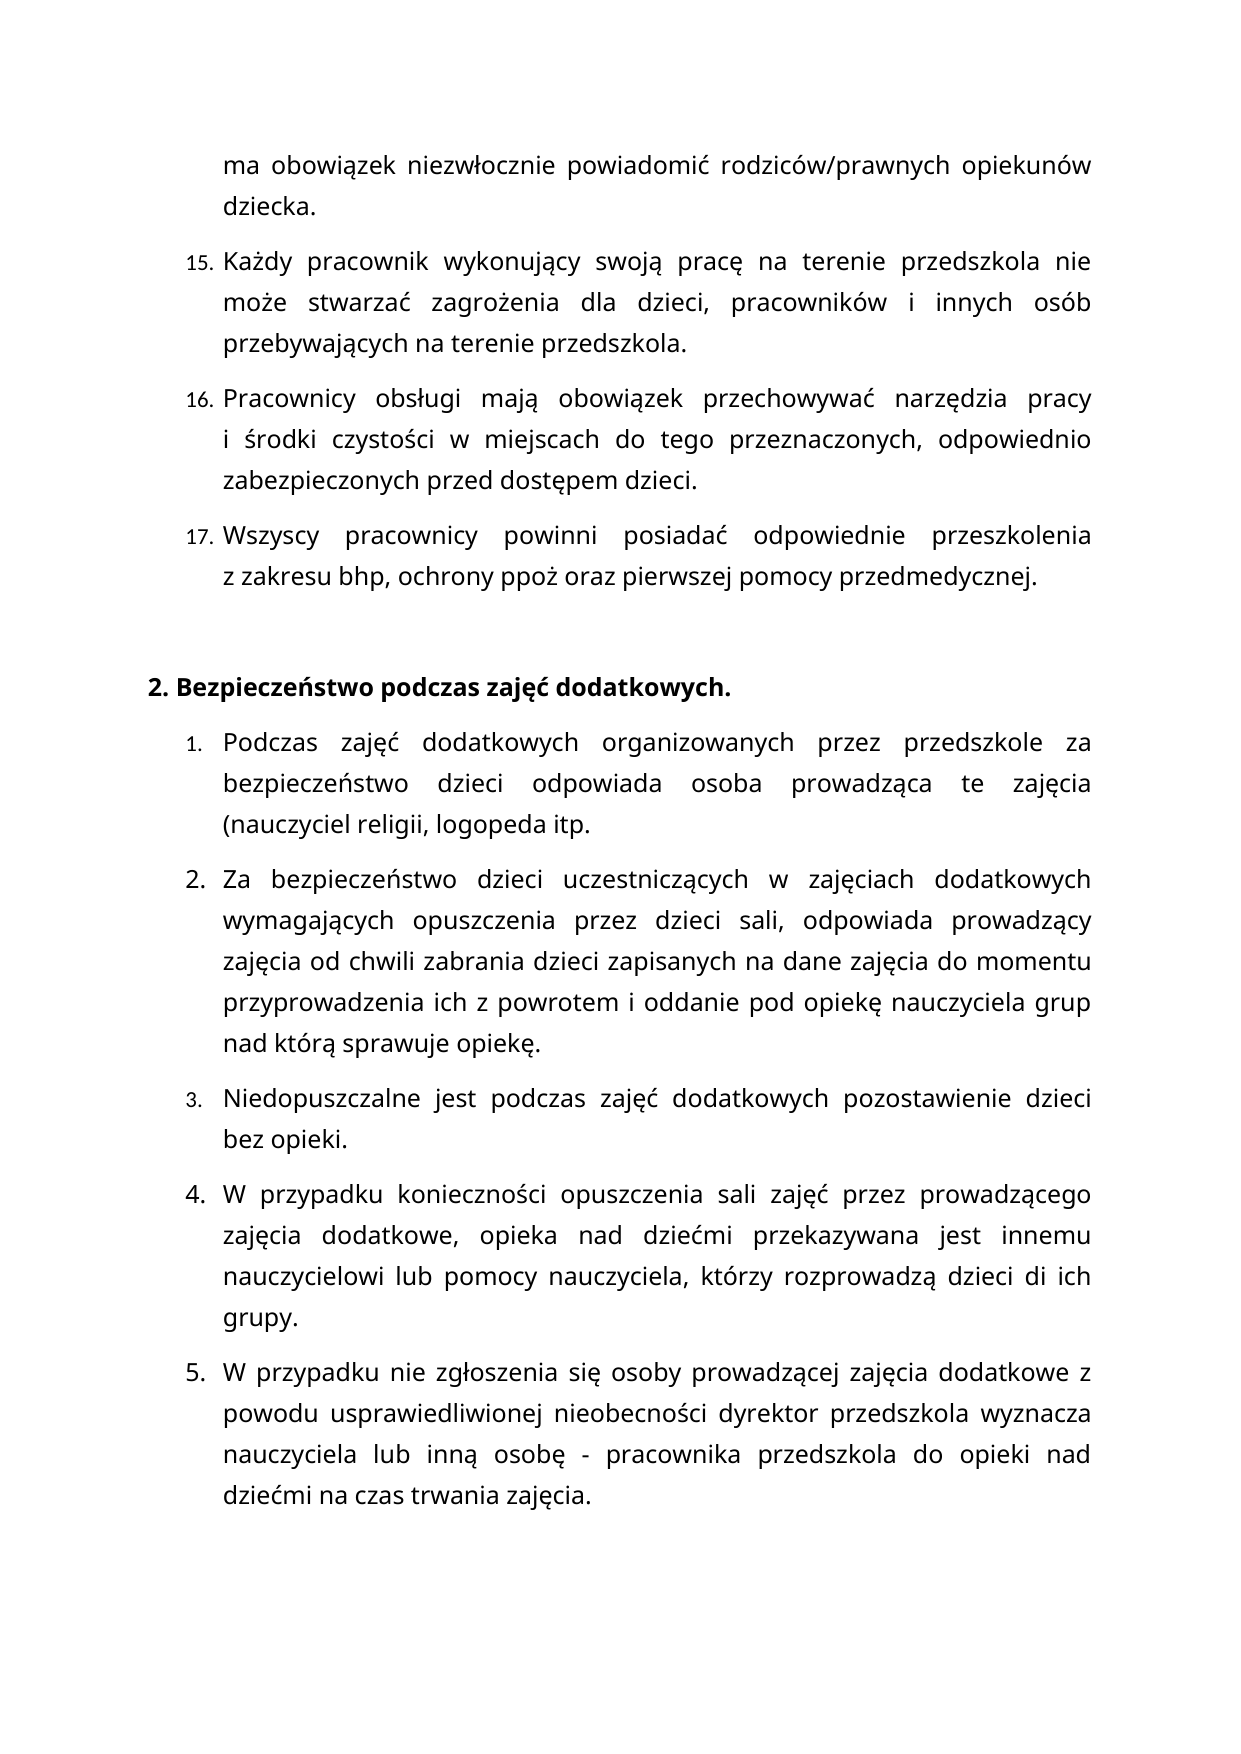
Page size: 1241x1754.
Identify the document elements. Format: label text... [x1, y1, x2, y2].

list Podczas zajęć dodatkowych organizowanych przez przedszkole za bezpieczeństwo dzieci odpowiada osoba prowadząca te zajęcia (nauczyciel religii, logopeda itp. [185, 725, 1093, 841]
list Pracownicy obsługi mają obowiązek przechowywać narzędzia pracy i środki czystości w miejscach do tego przeznaczonych, odpowiednio zabezpieczonych przed dostępem dzieci. [185, 381, 1093, 497]
list Niedopuszczalne jest podczas zajęć dodatkowych pozostawienie dzieci bez opieki. [185, 1081, 1093, 1156]
list Wszyscy pracownicy powinni posiadać odpowiednie przeszkolenia z zakresu bhp, ochrony ppoż oraz pierwszej pomocy przedmedycznej. [185, 518, 1093, 593]
text 2. Bezpieczeństwo podczas zajęć dodatkowych. [148, 670, 1093, 704]
list ma obowiązek niezwłocznie powiadomić rodziców/prawnych opiekunów dziecka. [185, 148, 1093, 222]
list Każdy pracownik wykonujący swoją pracę na terenie przedszkola nie może stwarzać zagrożenia dla dzieci, pracowników i innych osób przebywających na terenie przedszkola. [185, 244, 1093, 359]
list W przypadku konieczności opuszczenia sali zajęć przez prowadzącego zajęcia dodatkowe, opieka nad dziećmi przekazywana jest innemu nauczycielowi lub pomocy nauczyciela, którzy rozprowadzą dzieci di ich grupy. [185, 1177, 1093, 1334]
list W przypadku nie zgłoszenia się osoby prowadzącej zajęcia dodatkowe z powodu usprawiedliwionej nieobecności dyrektor przedszkola wyznacza nauczyciela lub inną osobę - pracownika przedszkola do opieki nad dziećmi na czas trwania zajęcia. [185, 1355, 1093, 1512]
list Za bezpieczeństwo dzieci uczestniczących w zajęciach dodatkowych wymagających opuszczenia przez dzieci sali, odpowiada prowadzący zajęcia od chwili zabrania dzieci zapisanych na dane zajęcia do momentu przyprowadzenia ich z powrotem i oddanie pod opiekę nauczyciela grup nad którą sprawuje opiekę. [185, 862, 1093, 1059]
